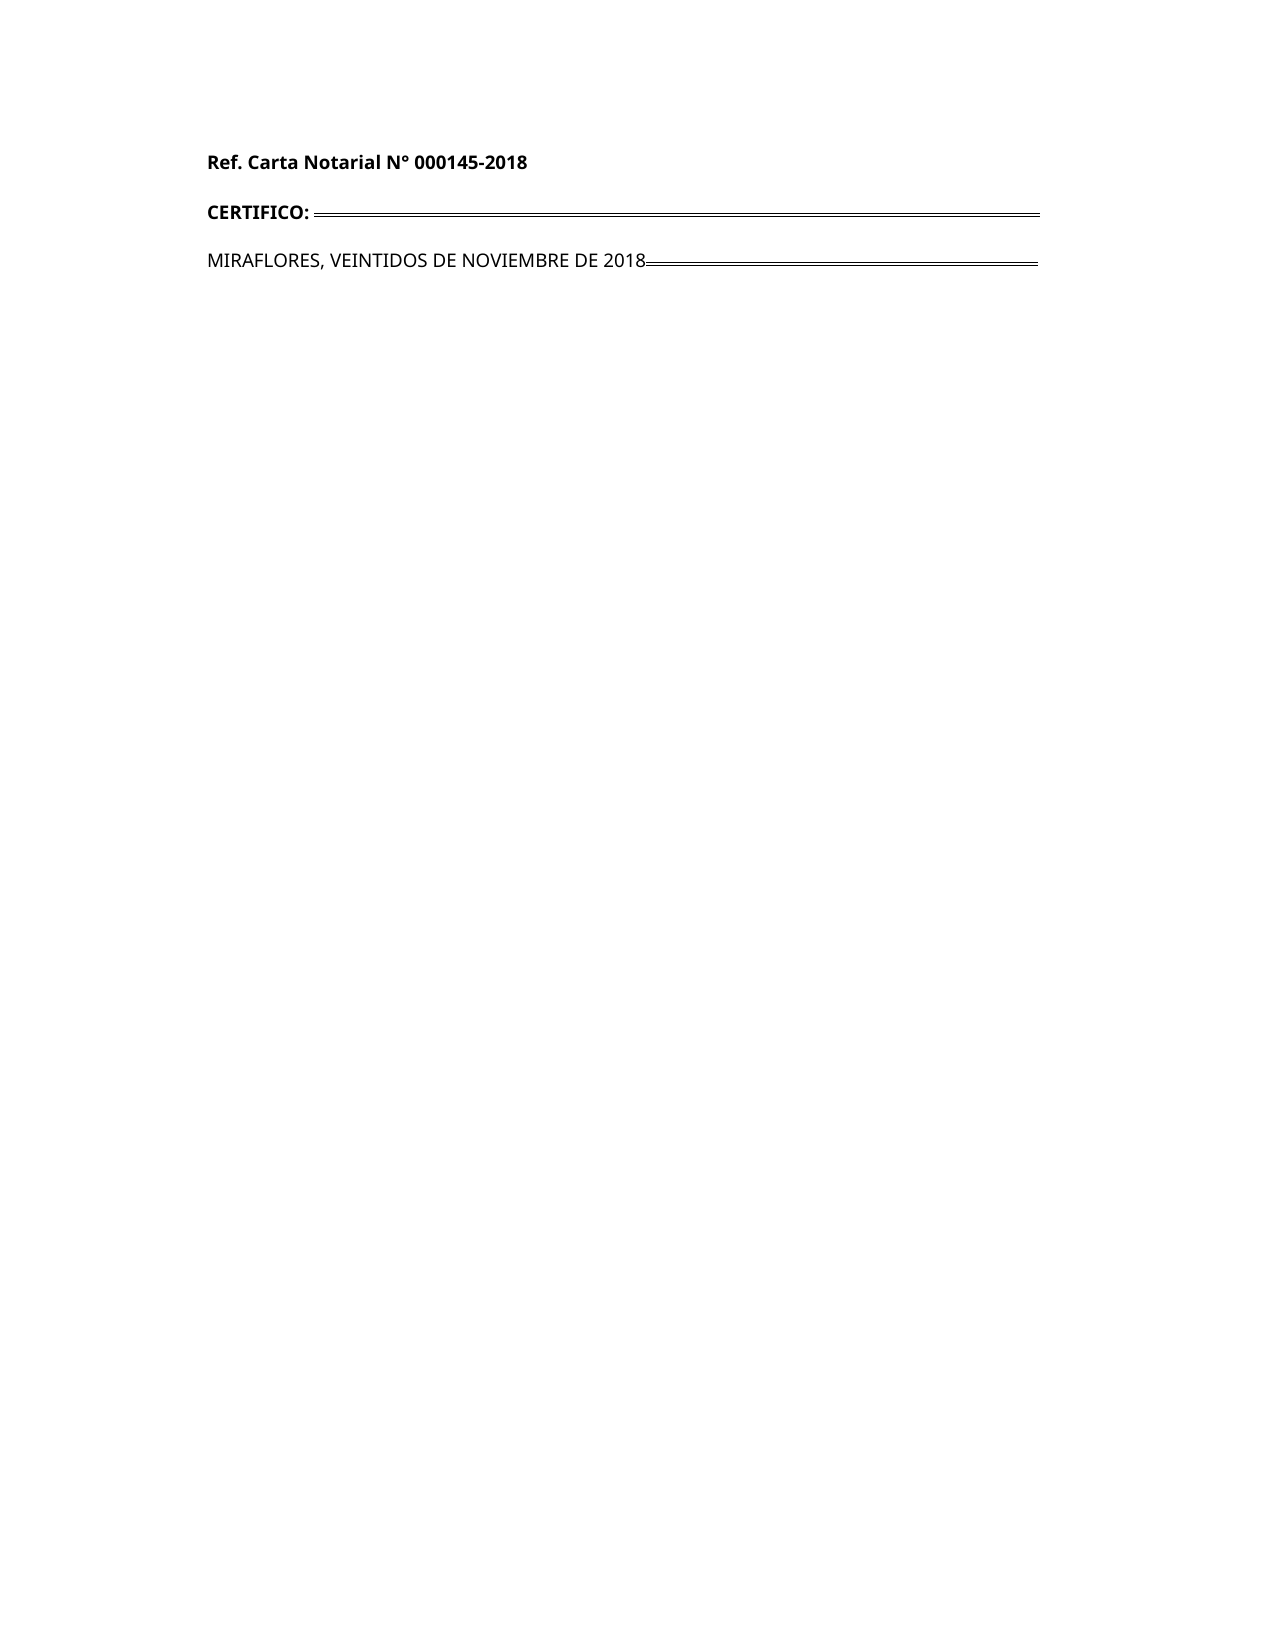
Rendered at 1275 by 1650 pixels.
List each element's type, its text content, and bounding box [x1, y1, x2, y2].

text MIRAFLORES, VEINTIDOS DE NOVIEMBRE DE 2018 [207, 248, 1041, 273]
text CERTIFICO: [207, 199, 1041, 225]
text Ref. Carta Notarial N° 000145-2018 [207, 149, 1041, 174]
